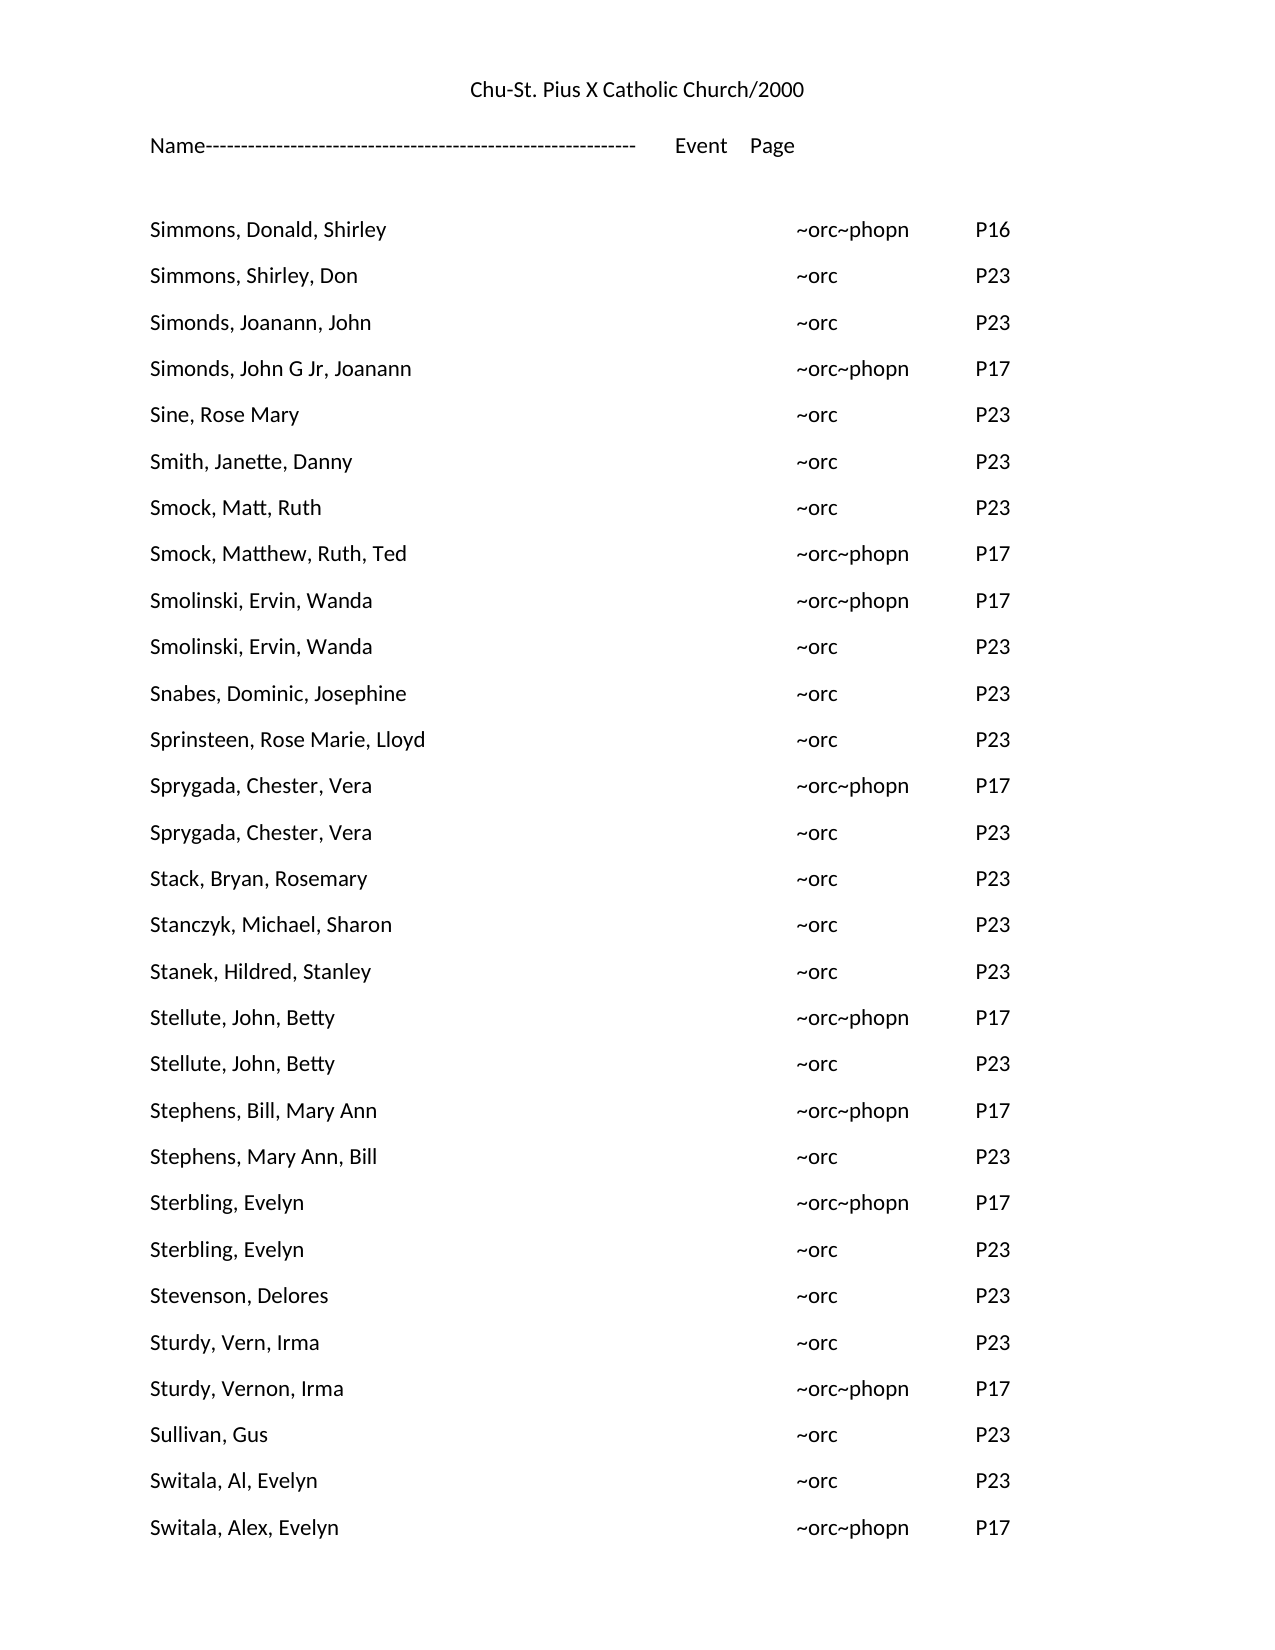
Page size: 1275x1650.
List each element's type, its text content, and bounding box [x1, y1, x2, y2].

text Stephens, Mary Ann, Bill ~orc P23 [150, 1142, 1125, 1170]
text Sine, Rose Mary ~orc P23 [150, 401, 1125, 428]
text Sprygada, Chester, Vera ~orc P23 [150, 818, 1125, 846]
text Smock, Matt, Ruth ~orc P23 [150, 493, 1125, 521]
text Sullivan, Gus ~orc P23 [150, 1420, 1125, 1448]
text Sterbling, Evelyn ~orc P23 [150, 1235, 1125, 1263]
text Simmons, Donald, Shirley ~orc~phopn P16 [150, 215, 1125, 243]
text Switala, Alex, Evelyn ~orc~phopn P17 [150, 1513, 1125, 1541]
text Sturdy, Vernon, Irma ~orc~phopn P17 [150, 1374, 1125, 1402]
text Stellute, John, Betty ~orc~phopn P17 [150, 1003, 1125, 1031]
text Simonds, John G Jr, Joanann ~orc~phopn P17 [150, 354, 1125, 382]
text Sprinsteen, Rose Marie, Lloyd ~orc P23 [150, 725, 1125, 753]
text Simonds, Joanann, John ~orc P23 [150, 308, 1125, 336]
text Smith, Janette, Danny ~orc P23 [150, 447, 1125, 475]
text Stellute, John, Betty ~orc P23 [150, 1049, 1125, 1077]
text Sprygada, Chester, Vera ~orc~phopn P17 [150, 771, 1125, 799]
text Stack, Bryan, Rosemary ~orc P23 [150, 864, 1125, 892]
text Sturdy, Vern, Irma ~orc P23 [150, 1328, 1125, 1356]
text Stanek, Hildred, Stanley ~orc P23 [150, 957, 1125, 985]
text Switala, Al, Evelyn ~orc P23 [150, 1467, 1125, 1495]
text Sterbling, Evelyn ~orc~phopn P17 [150, 1188, 1125, 1217]
text Smolinski, Ervin, Wanda ~orc~phopn P17 [150, 586, 1125, 614]
text Stanczyk, Michael, Sharon ~orc P23 [150, 910, 1125, 938]
text Stevenson, Delores ~orc P23 [150, 1281, 1125, 1309]
text Smock, Matthew, Ruth, Ted ~orc~phopn P17 [150, 539, 1125, 568]
text Smolinski, Ervin, Wanda ~orc P23 [150, 632, 1125, 660]
text Stephens, Bill, Mary Ann ~orc~phopn P17 [150, 1096, 1125, 1124]
text Snabes, Dominic, Josephine ~orc P23 [150, 679, 1125, 707]
text Simmons, Shirley, Don ~orc P23 [150, 261, 1125, 289]
